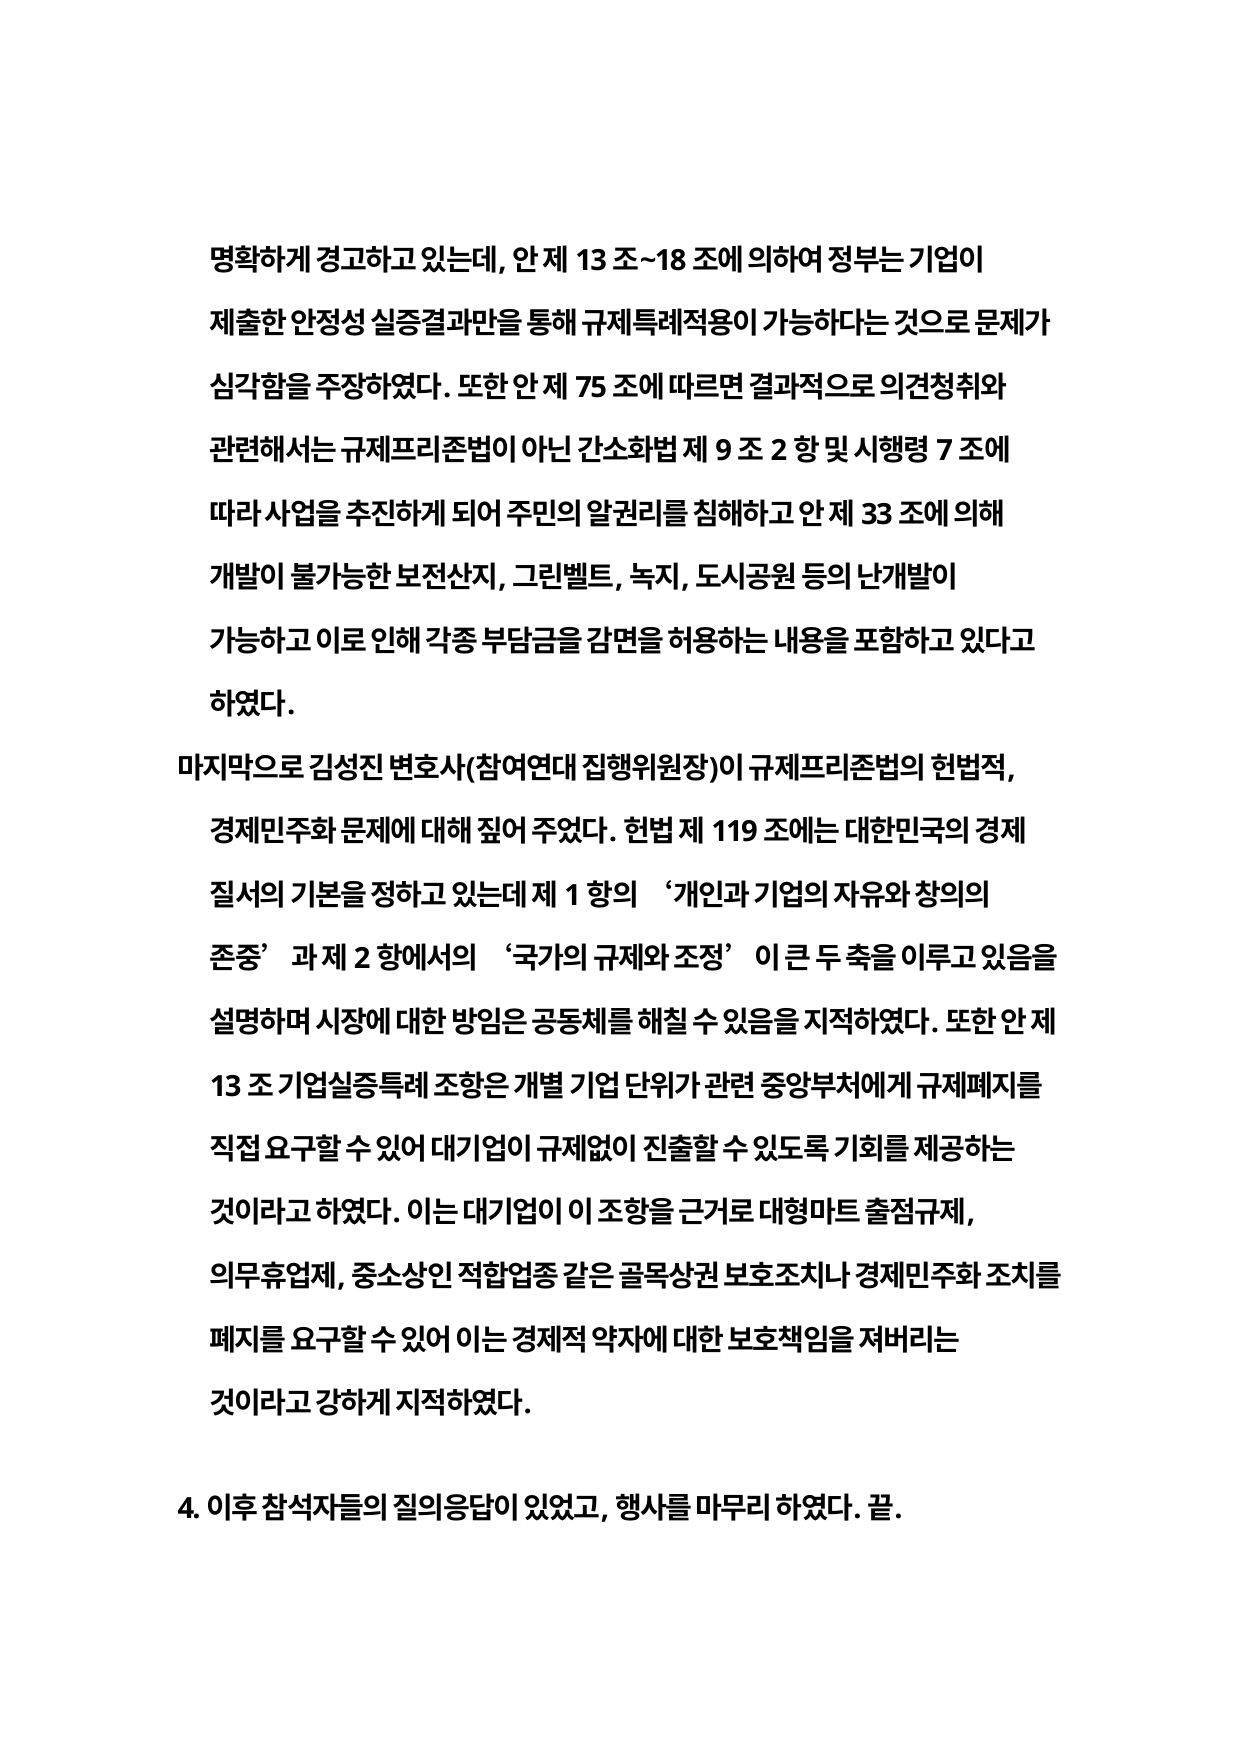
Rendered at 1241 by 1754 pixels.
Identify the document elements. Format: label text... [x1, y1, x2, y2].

text 명확하게 경고하고 있는데, 안 제13조~18조에 의하여 정부는 기업이 제출한 안정성 실증결과만을 통해 규제특례적용이 가능하다는 것으로 문제가 심각함을 주장하였다. 또한 안 제75조에 따르면 결과적으로 의견청취와 관련해서는 규제프리존법이 아닌 간소화법 제9조2항 및 시행령7조에 따라 사업을 추진하게 되어 주민의 알권리를 침해하고 안 제33조에 의해 개발이 불가능한 보전산지, 그린벨트, 녹지, 도시공원 등의 난개발이 가능하고 이로 인해 각종 부담금을 감면을 허용하는 내용을 포함하고 있다고 하였다. [177, 236, 1063, 723]
text 4. 이후 참석자들의 질의응답이 있었고, 행사를 마무리 하였다. 끝. [177, 1484, 1063, 1527]
text 마지막으로 김성진 변호사(참여연대 집행위원장)이 규제프리존법의 헌법적, 경제민주화 문제에 대해 짚어 주었다. 헌법 제119조에는 대한민국의 경제 질서의 기본을 정하고 있는데 제1항의 ‘개인과 기업의 자유와 창의의 존중’과 제2항에서의 ‘국가의 규제와 조정’이 큰 두 축을 이루고 있음을 설명하며 시장에 대한 방임은 공동체를 해칠 수 있음을 지적하였다. 또한 안 제13조 기업실증특례 조항은 개별 기업 단위가 관련 중앙부처에게 규제폐지를 직접 요구할 수 있어 대기업이 규제없이 진출할 수 있도록 기회를 제공하는 것이라고 하였다. 이는 대기업이 이 조항을 근거로 대형마트 출점규제, 의무휴업제, 중소상인 적합업종 같은 골목상권 보호조치나 경제민주화 조치를 폐지를 요구할 수 있어 이는 경제적 약자에 대한 보호책임을 져버리는 것이라고 강하게 지적하였다. [177, 744, 1063, 1422]
